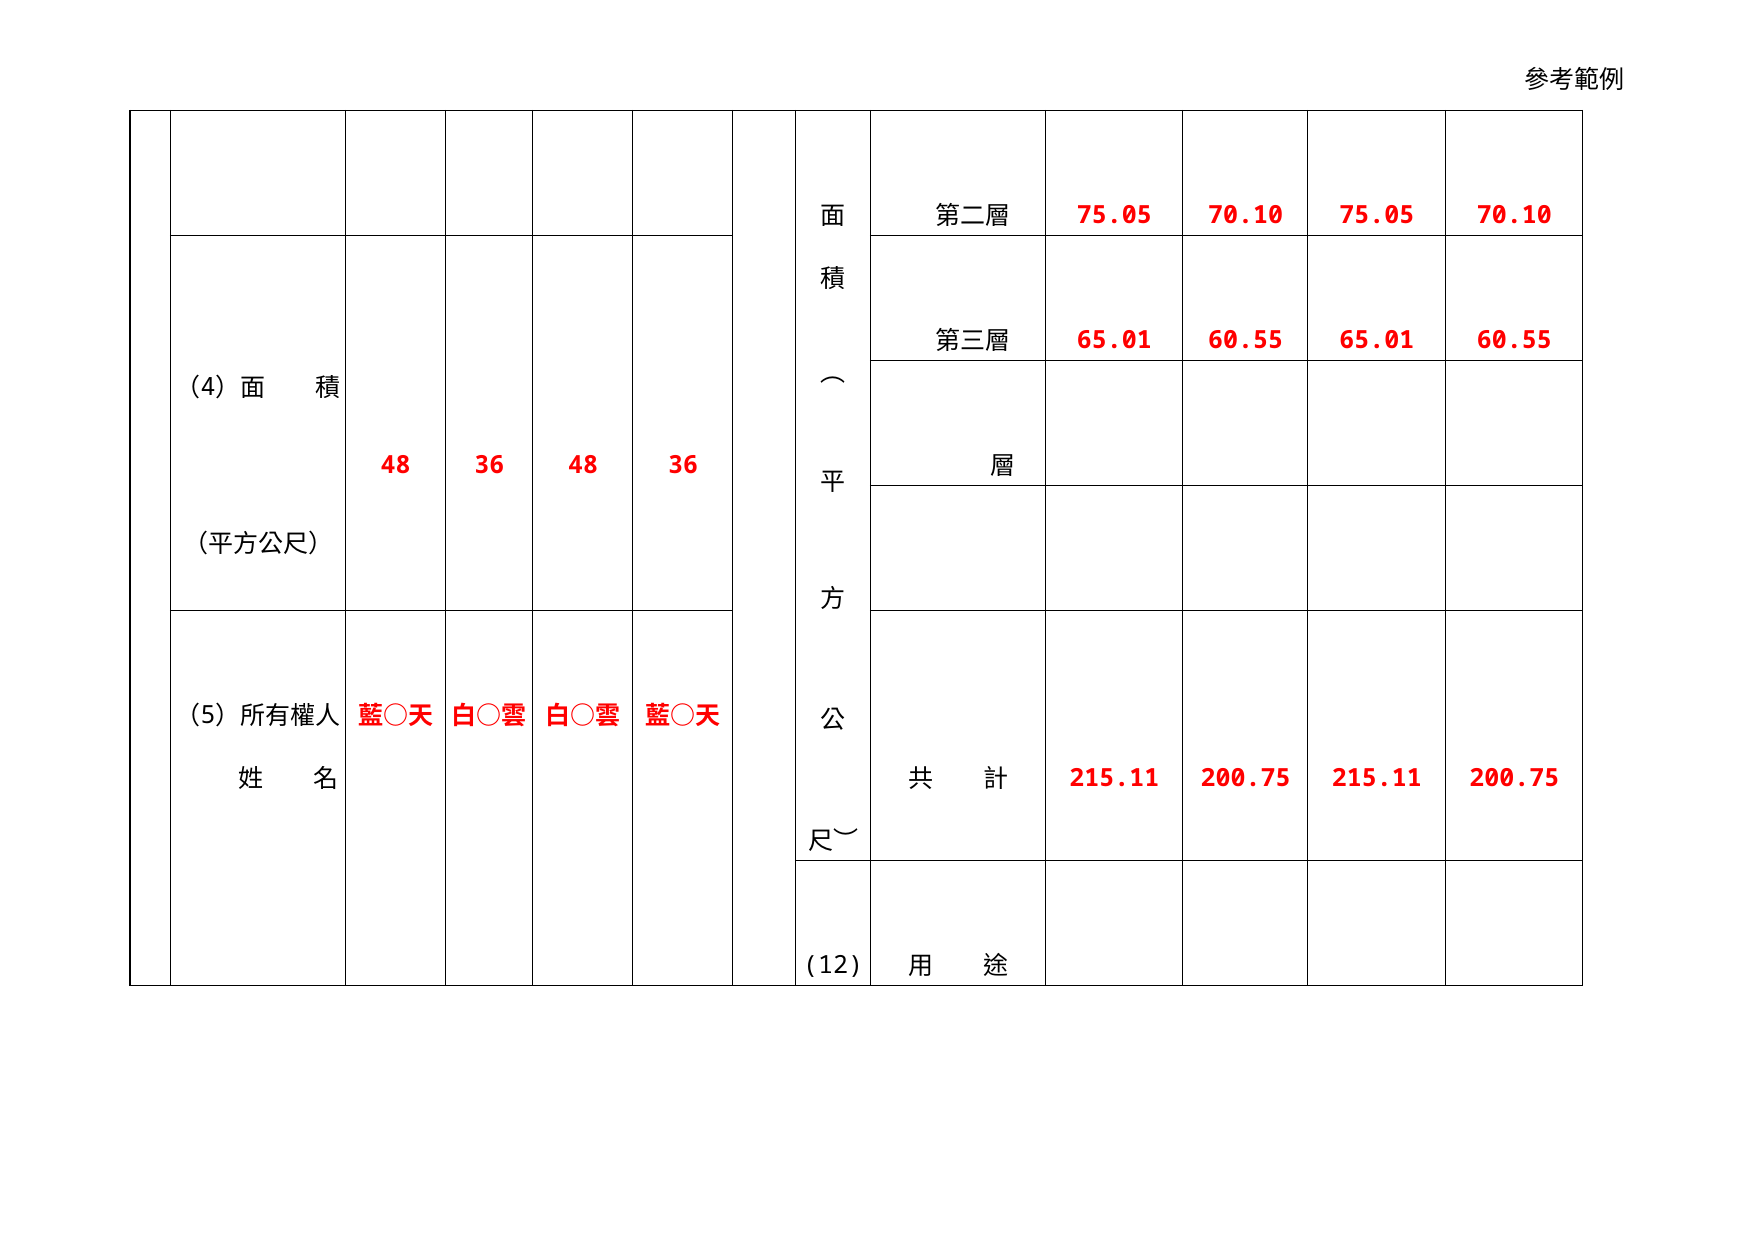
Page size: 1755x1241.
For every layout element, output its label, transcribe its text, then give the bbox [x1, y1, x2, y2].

table_cell [1183, 486, 1307, 610]
table_cell [131, 111, 170, 985]
table_cell 面 積 ︵ 平 方 公 尺︶ [796, 111, 870, 860]
table_cell [171, 111, 345, 235]
table_cell 第三層 [871, 236, 1045, 360]
table_cell 70.10 [1183, 111, 1307, 235]
table_cell [1446, 486, 1582, 610]
table_cell [1183, 861, 1307, 985]
table_cell 白○雲 [533, 611, 632, 985]
table_cell [346, 111, 445, 235]
table_cell [733, 111, 795, 985]
table_cell [1308, 486, 1445, 610]
table_cell [446, 111, 532, 235]
table_cell 用 途 [871, 861, 1045, 985]
table_cell （4）面 積 （平方公尺） [171, 236, 345, 610]
table_cell [1183, 361, 1307, 485]
table_cell [1308, 861, 1445, 985]
table_cell 200.75 [1183, 611, 1307, 860]
table_cell [1046, 486, 1182, 610]
table_cell 75.05 [1308, 111, 1445, 235]
table_cell 48 [346, 236, 445, 610]
table_cell 藍○天 [633, 611, 732, 985]
table_cell [1308, 361, 1445, 485]
table_cell 層 [871, 361, 1045, 485]
table_cell [1446, 861, 1582, 985]
table_cell 200.75 [1446, 611, 1582, 860]
table_cell 白○雲 [446, 611, 532, 985]
table_cell 共 計 [871, 611, 1045, 860]
table_cell 第二層 [871, 111, 1045, 235]
table_cell 48 [533, 236, 632, 610]
table_cell （5）所有權人 姓 名 [171, 611, 345, 985]
table_cell 藍○天 [346, 611, 445, 985]
table_cell 60.55 [1183, 236, 1307, 360]
table_cell (12) [796, 861, 870, 985]
table_cell 65.01 [1046, 236, 1182, 360]
table_cell 36 [446, 236, 532, 610]
table_cell [533, 111, 632, 235]
table_cell [1046, 361, 1182, 485]
table_cell 60.55 [1446, 236, 1582, 360]
table_cell [1046, 861, 1182, 985]
table_cell [1446, 361, 1582, 485]
table_cell 65.01 [1308, 236, 1445, 360]
table_cell 36 [633, 236, 732, 610]
table_cell [633, 111, 732, 235]
table_cell [871, 486, 1045, 610]
table_cell 70.10 [1446, 111, 1582, 235]
table_cell 215.11 [1046, 611, 1182, 860]
table_cell 75.05 [1046, 111, 1182, 235]
table_cell 215.11 [1308, 611, 1445, 860]
